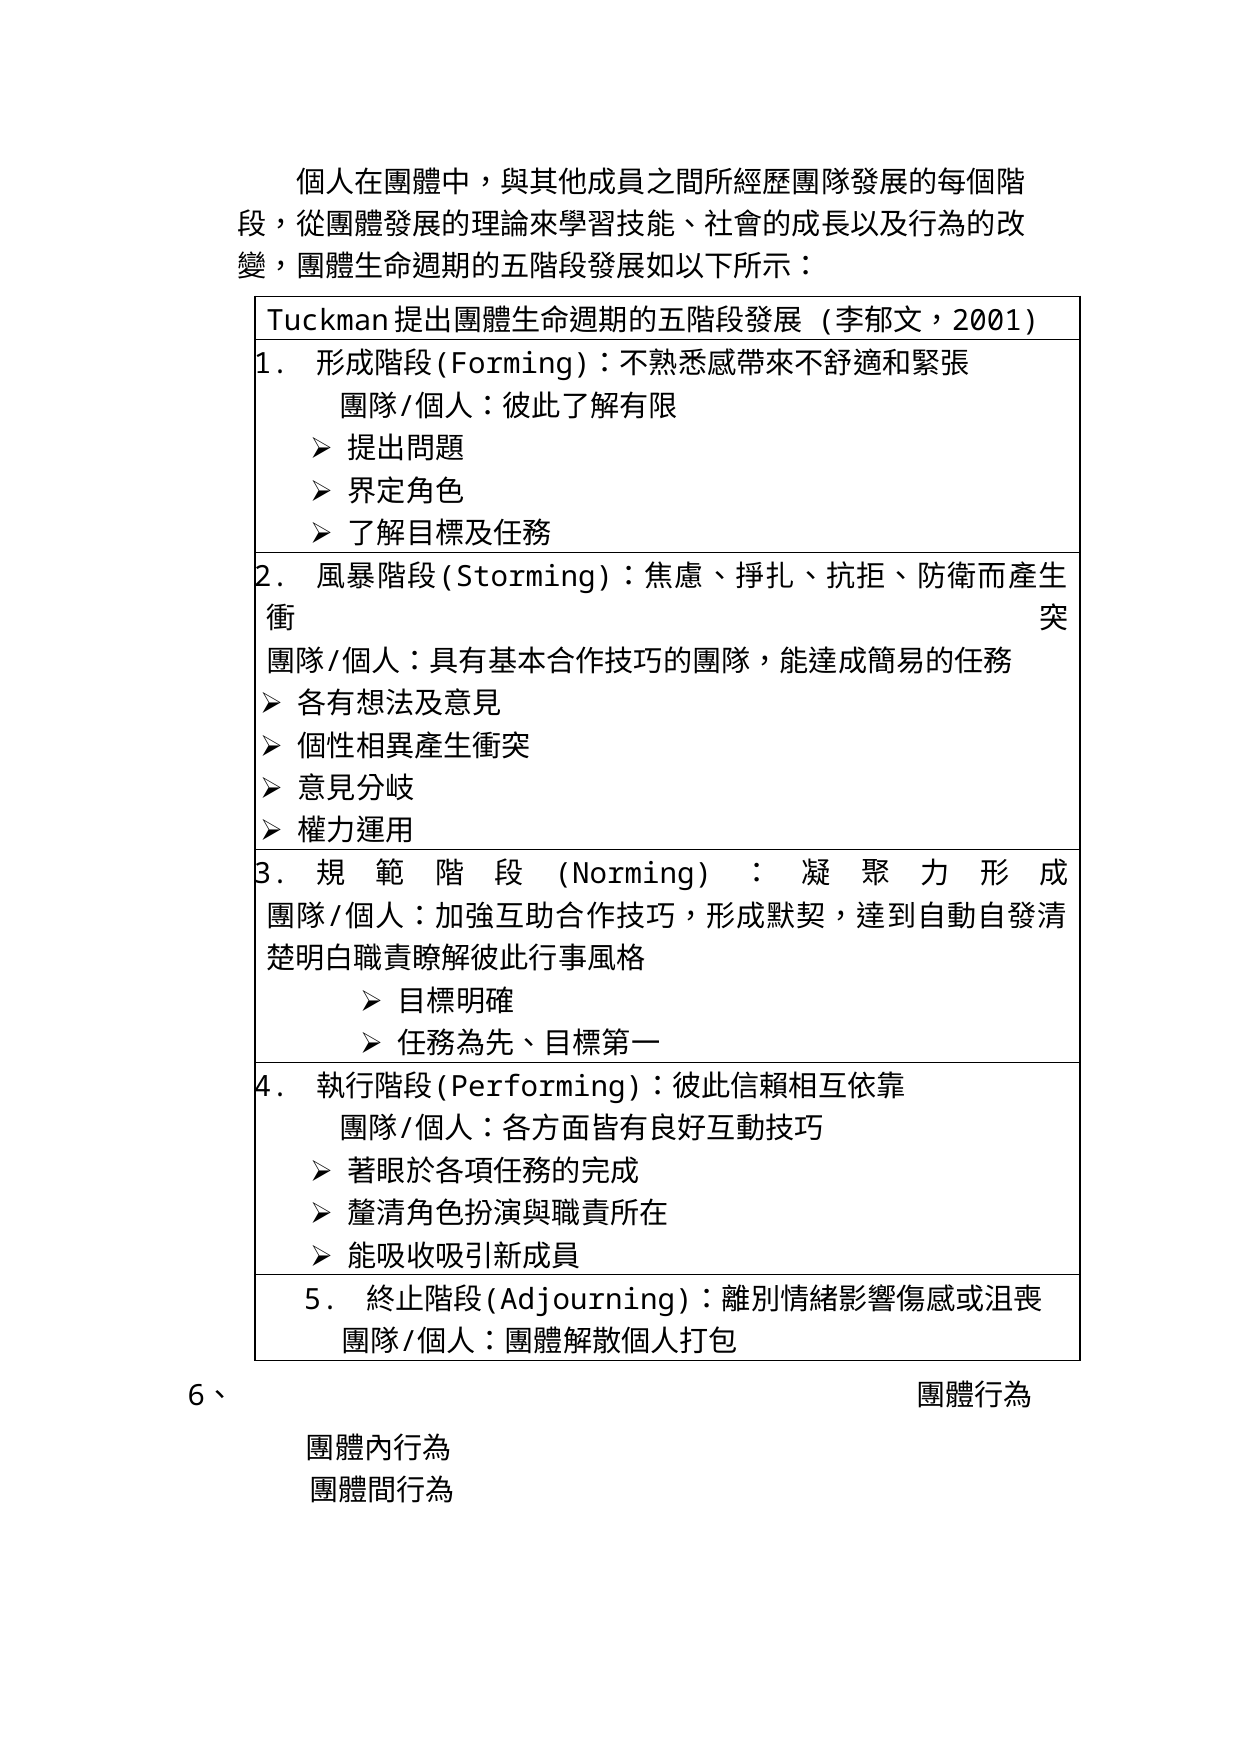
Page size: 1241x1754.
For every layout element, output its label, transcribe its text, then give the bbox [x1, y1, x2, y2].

table_cell 形成階段(Forming)：不熟悉感帶來不舒適和緊張 團隊/個人：彼此了解有限 提出問題 界定角色 了解目標及任務 [256, 340, 1079, 552]
table_header Tuckman提出團體生命週期的五階段發展 (李郁文，2001) [256, 297, 1079, 339]
text 團體間行為 [187, 1467, 1050, 1509]
list 團體行為 [187, 1372, 1050, 1414]
table_cell 執行階段(Performing)：彼此信賴相互依靠 團隊/個人：各方面皆有良好互動技巧 著眼於各項任務的完成 釐清角色扮演與職責所在 能吸收吸引新成員 [256, 1063, 1079, 1274]
table_cell 規範階段(Norming)：凝聚力形成 團隊/個人：加強互助合作技巧，形成默契，達到自動自發清楚明白職責瞭解彼此行事風格 目標明確 任務為先、目標第一 [256, 850, 1079, 1062]
table_cell 終止階段(Adjourning)：離別情緒影響傷感或沮喪 團隊/個人：團體解散個人打包 [256, 1275, 1079, 1360]
table_cell 風暴階段(Storming)：焦慮、掙扎、抗拒、防衛而產生衝突 團隊/個人：具有基本合作技巧的團隊，能達成簡易的任務 各有想法及意見 個性相異產生衝突 意見分岐 權力運用 [256, 553, 1079, 849]
text 個人在團體中，與其他成員之間所經歷團隊發展的每個階段，從團體發展的理論來學習技能、社會的成長以及行為的改變，團體生命週期的五階段發展如以下所示： [237, 158, 1053, 285]
text 團體內行為 [306, 1424, 1050, 1467]
